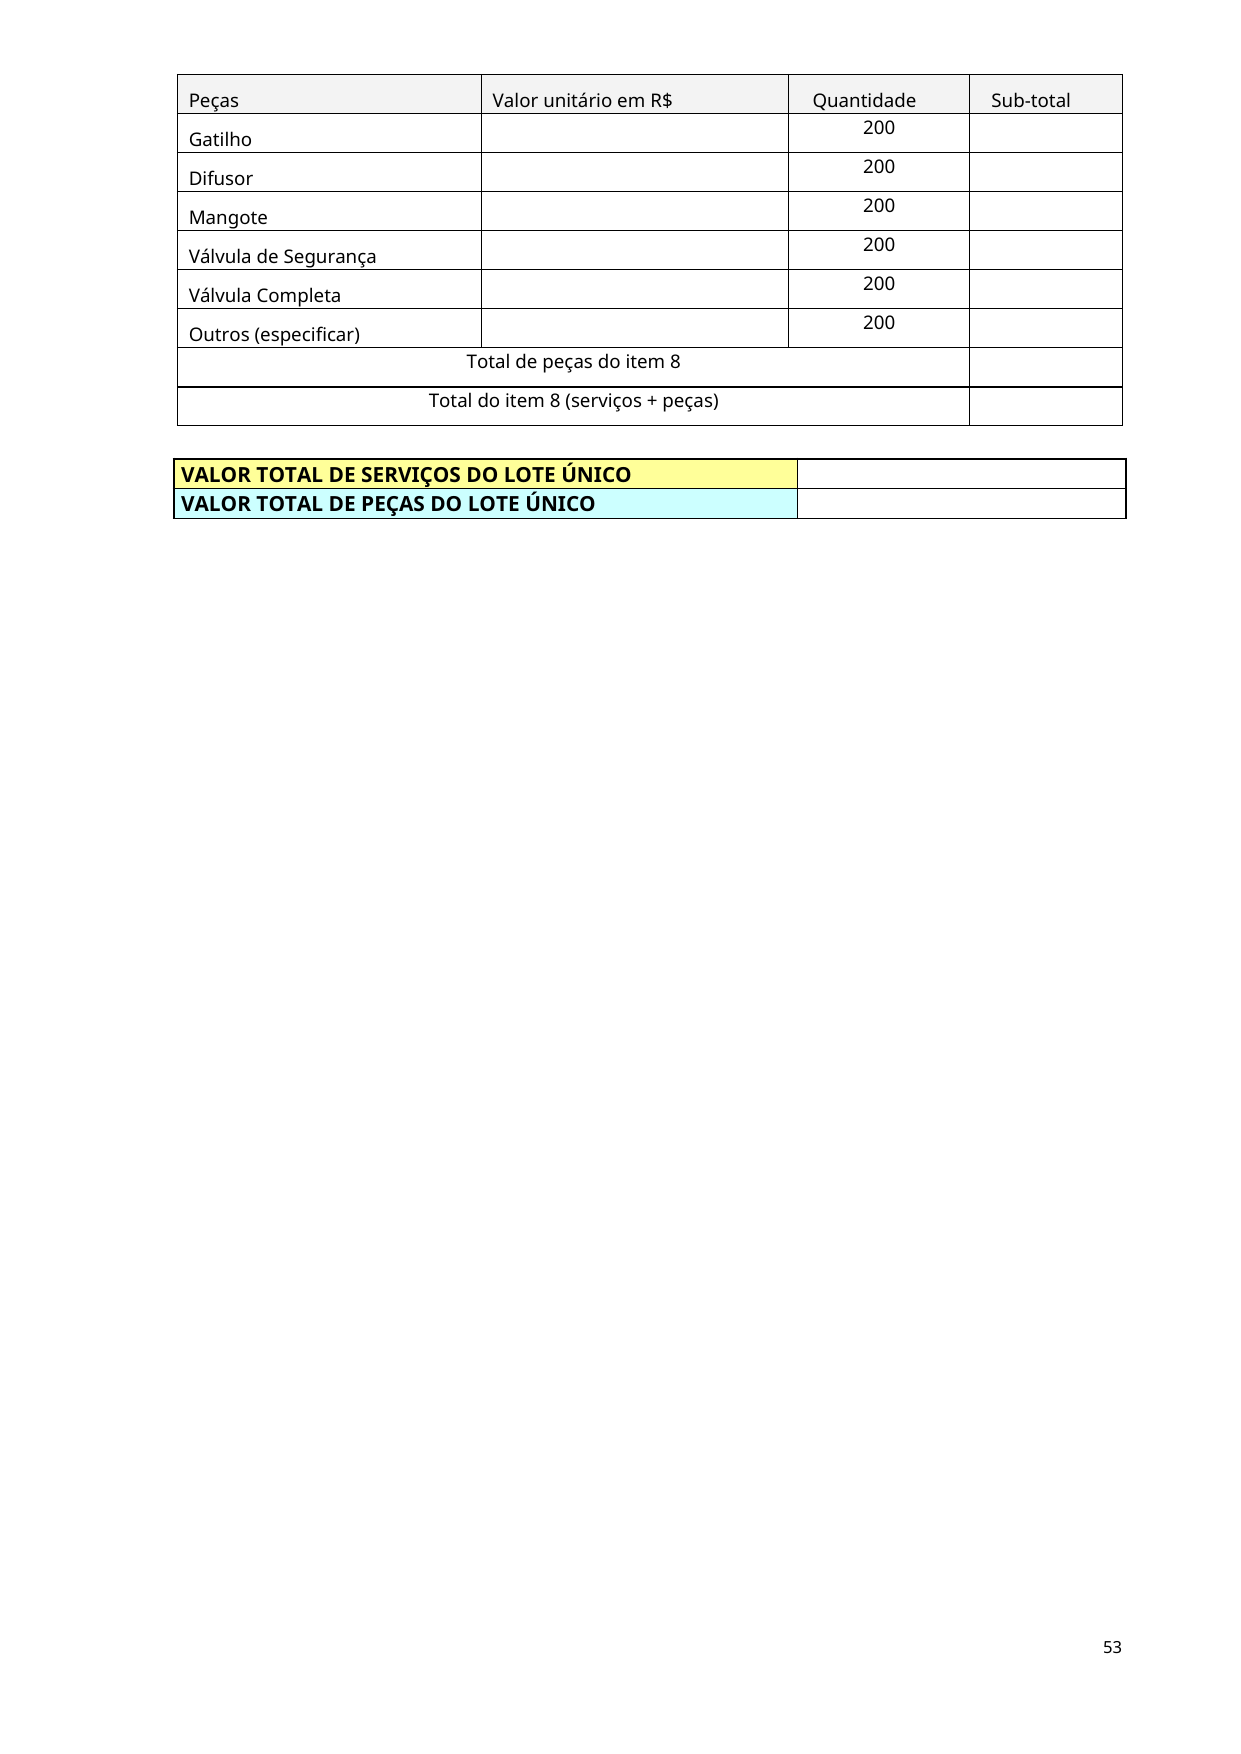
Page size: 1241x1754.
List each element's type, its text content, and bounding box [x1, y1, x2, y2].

table_cell [970, 270, 1122, 308]
table_cell Válvula Completa [178, 270, 481, 308]
table_cell Valor unitário em R$ [482, 75, 788, 113]
table_cell [970, 231, 1122, 269]
table_cell [482, 231, 788, 269]
table_cell Quantidade [789, 75, 969, 113]
table_header [798, 460, 1125, 488]
table_cell [970, 153, 1122, 191]
table_cell Total de peças do item 8 [178, 348, 969, 386]
table_cell 200 [789, 153, 969, 191]
table_cell Válvula de Segurança [178, 231, 481, 269]
table_cell 200 [789, 114, 969, 152]
table_cell Total do item 8 (serviços + peças) [178, 388, 969, 425]
table_cell VALOR TOTAL DE PEÇAS DO LOTE ÚNICO [175, 489, 797, 518]
table_cell Gatilho [178, 114, 481, 152]
table_cell Peças [178, 75, 481, 113]
table_cell Difusor [178, 153, 481, 191]
table_cell Mangote [178, 192, 481, 230]
table_cell [970, 309, 1122, 347]
table_cell [482, 270, 788, 308]
table_cell [482, 192, 788, 230]
table_cell 200 [789, 270, 969, 308]
table_cell 200 [789, 309, 969, 347]
table_cell Sub-total [970, 75, 1122, 113]
table_header VALOR TOTAL DE SERVIÇOS DO LOTE ÚNICO [175, 460, 797, 488]
table_cell [970, 114, 1122, 152]
table_cell 200 [789, 231, 969, 269]
table_cell [482, 309, 788, 347]
table_cell [482, 153, 788, 191]
table_cell Outros (especificar) [178, 309, 481, 347]
table_cell 200 [789, 192, 969, 230]
table_cell [970, 348, 1122, 386]
table_cell [970, 192, 1122, 230]
table_cell [970, 388, 1122, 425]
table_cell [798, 489, 1125, 518]
table_cell [482, 114, 788, 152]
